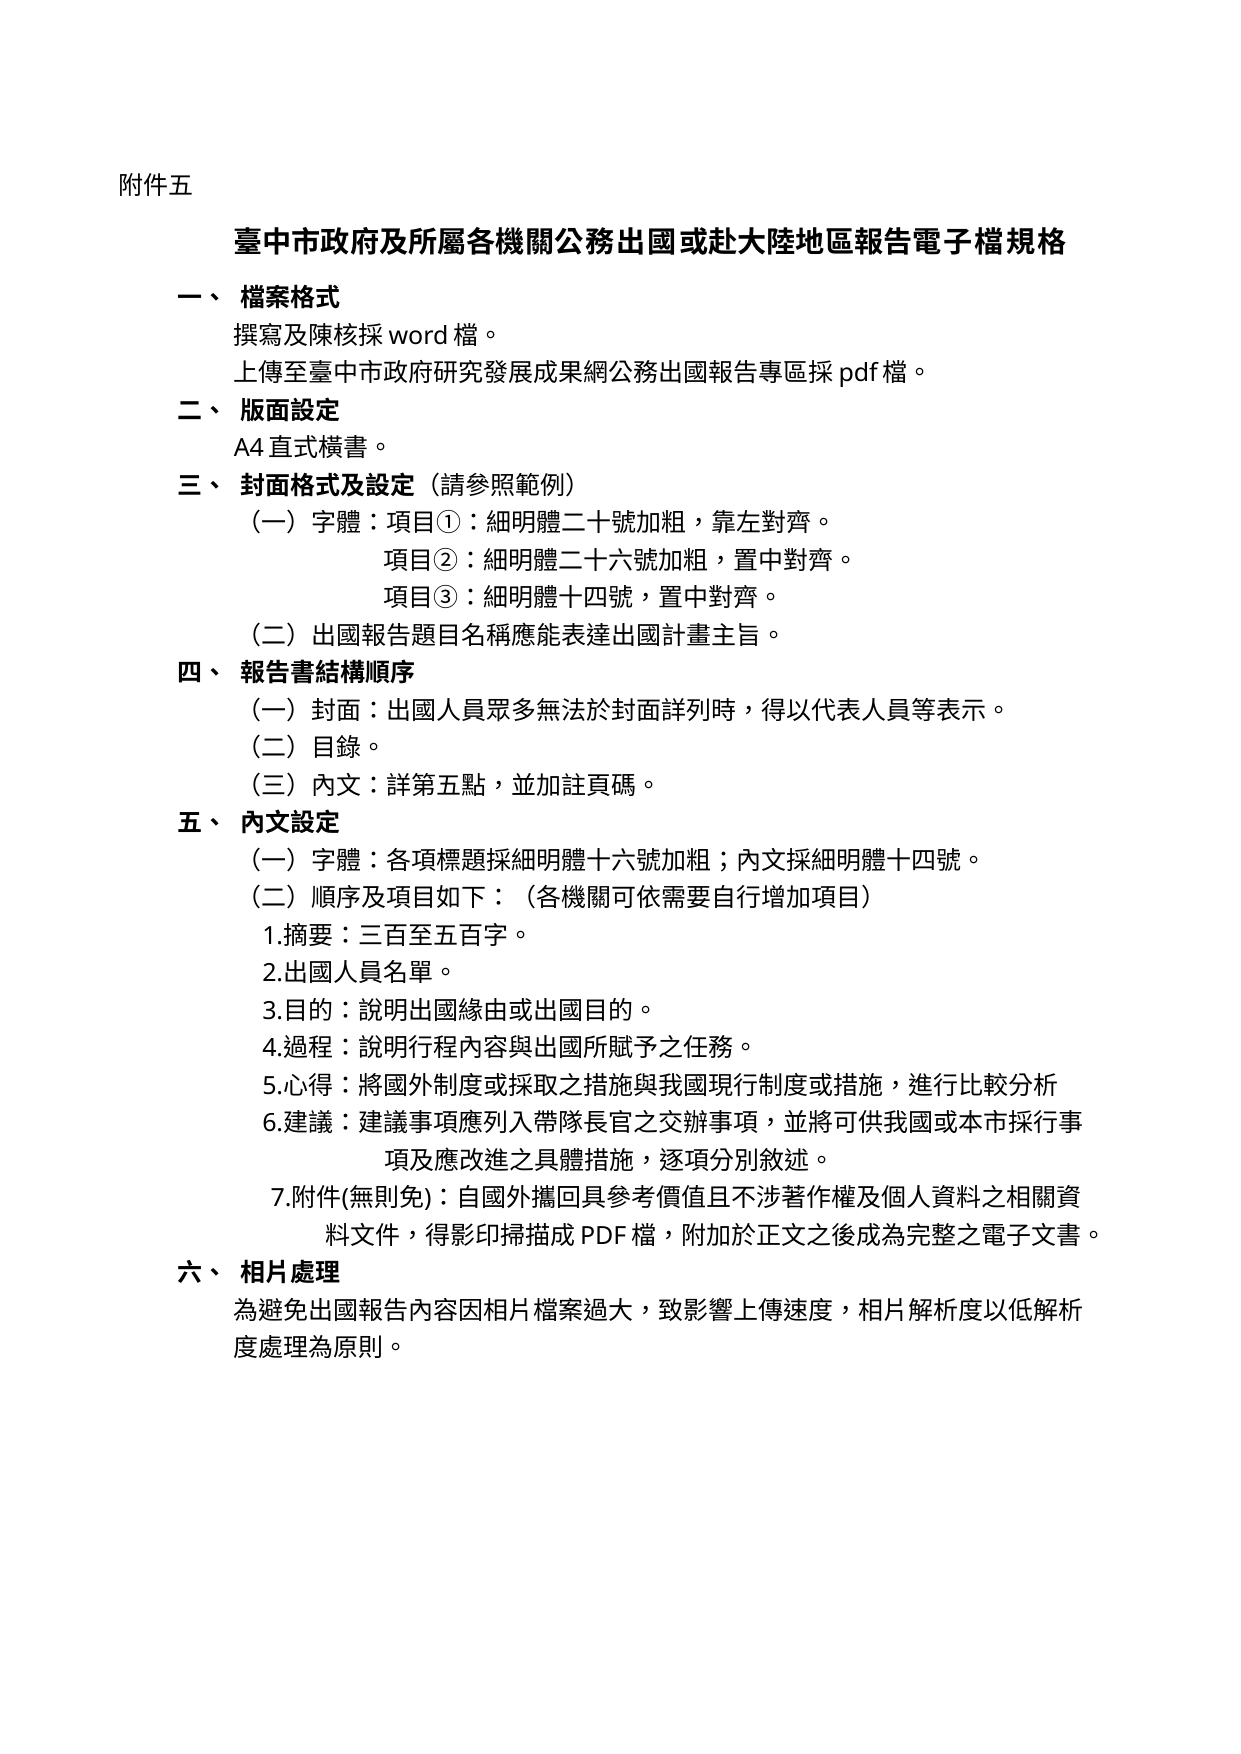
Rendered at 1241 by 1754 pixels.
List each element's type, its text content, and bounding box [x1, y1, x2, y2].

text 附件五 [118, 164, 1092, 202]
text 6.建議：建議事項應列入帶隊長官之交辦事項，並將可供我國或本市採行事項及應改進之具體措施，逐項分別敘述。 [236, 1102, 1092, 1177]
text 上傳至臺中市政府研究發展成果網公務出國報告專區採pdf檔。 [233, 352, 1092, 389]
text （一）字體：項目①：細明體二十號加粗，靠左對齊。 [236, 502, 1092, 539]
text 3.目的：說明出國緣由或出國目的。 [236, 989, 1092, 1027]
text 為避免出國報告內容因相片檔案過大，致影響上傳速度，相片解析度以低解析度處理為原則。 [233, 1289, 1092, 1364]
text 5.心得：將國外制度或採取之措施與我國現行制度或措施，進行比較分析 [236, 1064, 1092, 1102]
list 報告書結構順序 [177, 652, 1092, 689]
text （二）目錄。 [236, 727, 1092, 764]
text 4.過程：說明行程內容與出國所賦予之任務。 [236, 1027, 1092, 1064]
text 項目③：細明體十四號，置中對齊。 [384, 577, 1092, 614]
text （二）順序及項目如下：（各機關可依需要自行增加項目） [236, 877, 1092, 914]
list 內文設定 [177, 802, 1092, 839]
list 檔案格式 [177, 277, 1092, 314]
text （一）字體：各項標題採細明體十六號加粗；內文採細明體十四號。 [236, 839, 1092, 877]
text 2.出國人員名單。 [236, 952, 1092, 989]
text 項目②：細明體二十六號加粗，置中對齊。 [384, 539, 1092, 577]
list 版面設定 [177, 389, 1092, 427]
text 7.附件(無則免)：自國外攜回具參考價值且不涉著作權及個人資料之相關資料文件，得影印掃描成PDF檔，附加於正文之後成為完整之電子文書。 [251, 1177, 1092, 1252]
list 封面格式及設定（請參照範例） [177, 464, 1092, 502]
text 臺中市政府及所屬各機關公務出國或赴大陸地區報告電子檔規格 [148, 202, 1152, 277]
text 撰寫及陳核採word檔。 [233, 314, 1092, 352]
text A4直式橫書。 [233, 427, 1092, 464]
text （二）出國報告題目名稱應能表達出國計畫主旨。 [236, 614, 1092, 652]
text （一）封面：出國人員眾多無法於封面詳列時，得以代表人員等表示。 [236, 689, 1092, 727]
text 1.摘要：三百至五百字。 [236, 914, 1092, 952]
text （三）內文：詳第五點，並加註頁碼。 [236, 764, 1092, 802]
list 相片處理 [177, 1252, 1092, 1289]
